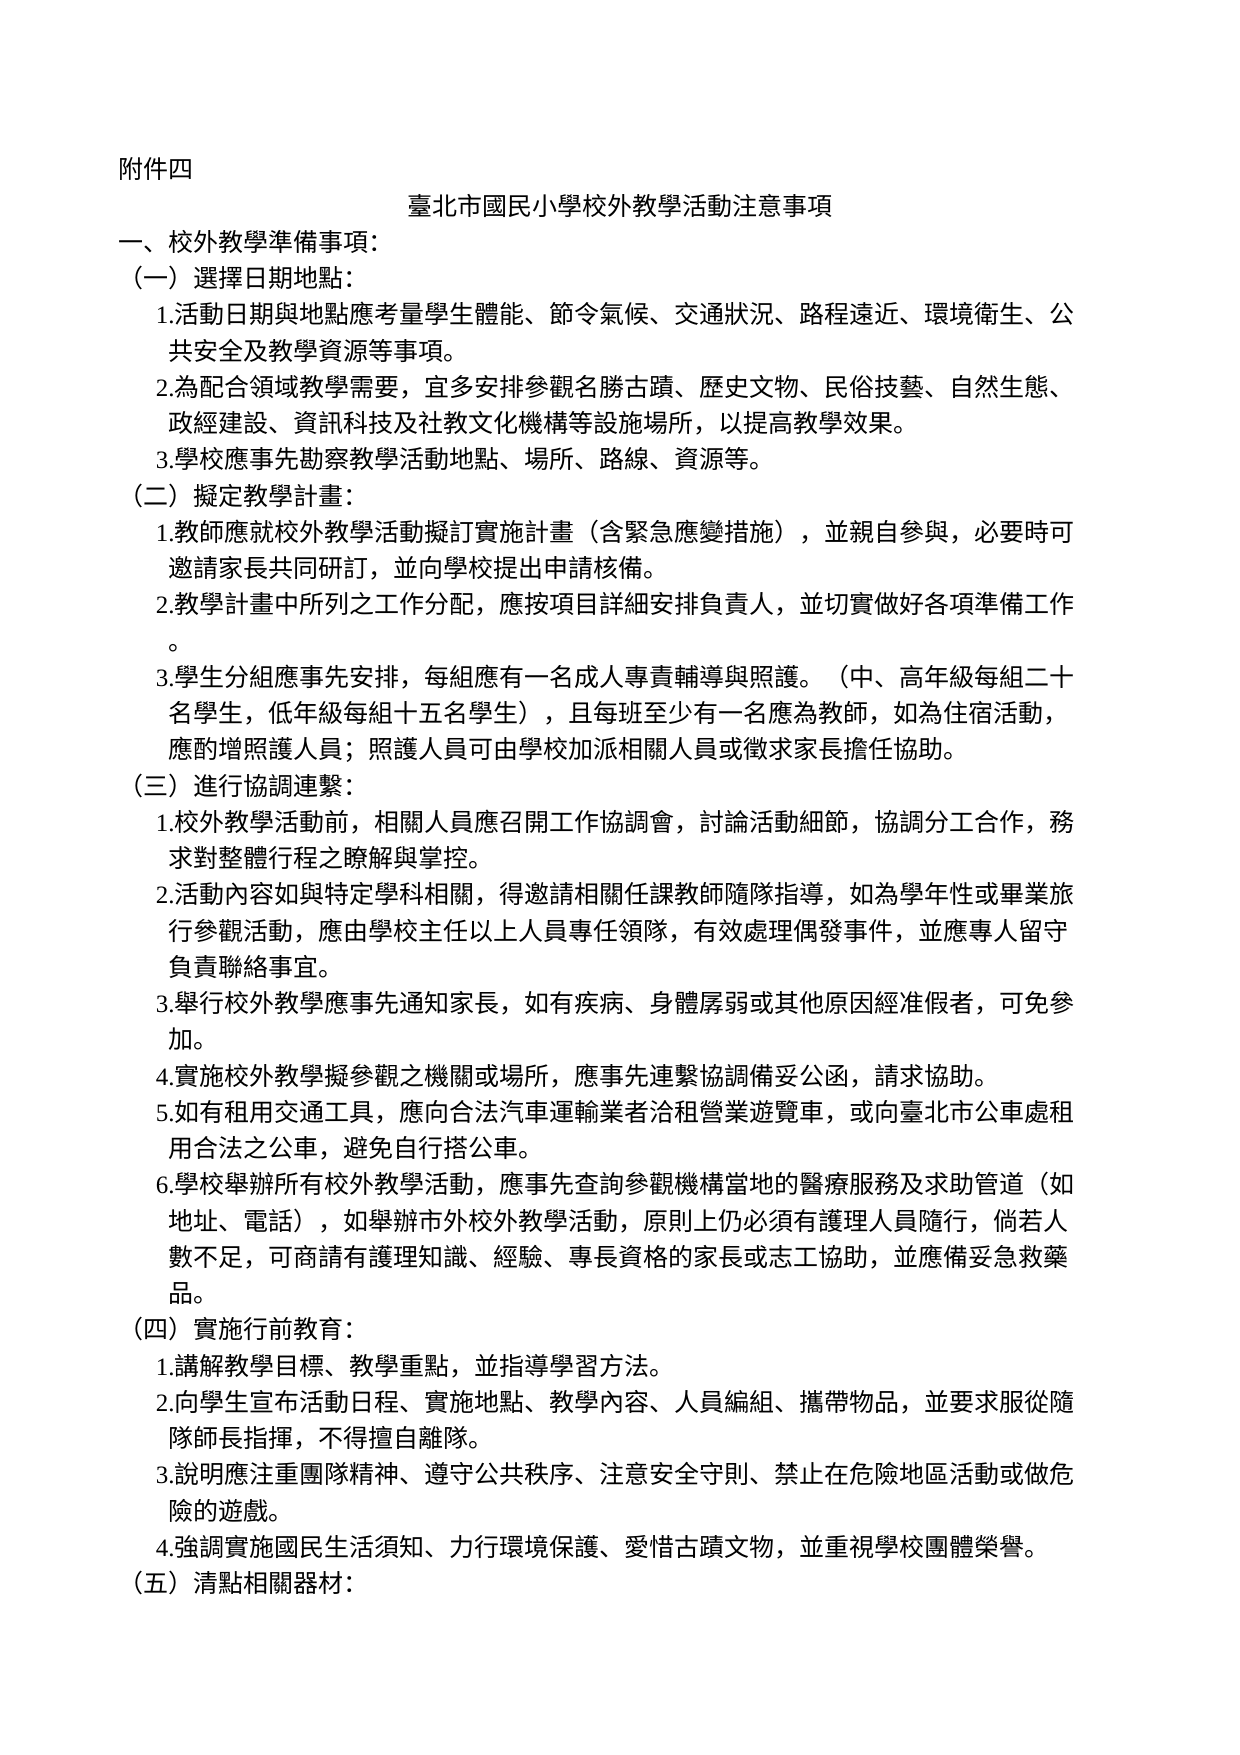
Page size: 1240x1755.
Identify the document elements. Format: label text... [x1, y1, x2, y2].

text 共安全及教學資源等事項。 [118, 331, 1121, 367]
text 1.講解教學目標、教學重點，並指導學習方法。 [118, 1346, 1121, 1382]
text 4.實施校外教學擬參觀之機關或場所，應事先連繫協調備妥公函，請求協助。 [118, 1056, 1121, 1092]
text （三）進行協調連繫： [118, 766, 1121, 802]
text 行參觀活動，應由學校主任以上人員專任領隊，有效處理偶發事件，並應專人留守 [118, 911, 1121, 947]
text 。 [118, 621, 1121, 657]
text 3.學校應事先勘察教學活動地點、場所、路線、資源等。 [118, 440, 1121, 476]
text 5.如有租用交通工具，應向合法汽車運輸業者洽租營業遊覽車，或向臺北市公車處租 [118, 1092, 1121, 1129]
text 2.教學計畫中所列之工作分配，應按項目詳細安排負責人，並切實做好各項準備工作 [118, 585, 1121, 621]
text 2.為配合領域教學需要，宜多安排參觀名勝古蹟、歷史文物、民俗技藝、自然生態、 [118, 367, 1121, 404]
text 品。 [118, 1274, 1121, 1310]
text 政經建設、資訊科技及社教文化機構等設施場所，以提高教學效果。 [118, 404, 1121, 440]
text 臺北市國民小學校外教學活動注意事項 [118, 186, 1121, 222]
text 用合法之公車，避免自行搭公車。 [118, 1129, 1121, 1165]
text 名學生，低年級每組十五名學生），且每班至少有一名應為教師，如為住宿活動， [118, 694, 1121, 730]
text （二）擬定教學計畫： [118, 476, 1121, 512]
text 應酌增照護人員；照護人員可由學校加派相關人員或徵求家長擔任協助。 [118, 730, 1121, 766]
text 1.校外教學活動前，相關人員應召開工作協調會，討論活動細節，協調分工合作，務 [118, 802, 1121, 839]
text 邀請家長共同研訂，並向學校提出申請核備。 [118, 549, 1121, 585]
text 3.舉行校外教學應事先通知家長，如有疾病、身體孱弱或其他原因經准假者，可免參 [118, 984, 1121, 1020]
text 附件四 [118, 150, 1121, 186]
text 1.教師應就校外教學活動擬訂實施計畫（含緊急應變措施），並親自參與，必要時可 [118, 512, 1121, 549]
text 險的遊戲。 [118, 1491, 1121, 1527]
text 6.學校舉辦所有校外教學活動，應事先查詢參觀機構當地的醫療服務及求助管道（如 [118, 1165, 1121, 1201]
text 2.活動內容如與特定學科相關，得邀請相關任課教師隨隊指導，如為學年性或畢業旅 [118, 875, 1121, 911]
text 地址、電話），如舉辦市外校外教學活動，原則上仍必須有護理人員隨行，倘若人 [118, 1201, 1121, 1237]
text 負責聯絡事宜。 [118, 947, 1121, 984]
text 隊師長指揮，不得擅自離隊。 [118, 1419, 1121, 1455]
text 數不足，可商請有護理知識、經驗、專長資格的家長或志工協助，並應備妥急救藥 [118, 1237, 1121, 1274]
text （四）實施行前教育： [118, 1310, 1121, 1346]
text 加。 [118, 1020, 1121, 1056]
text 2.向學生宣布活動日程、實施地點、教學內容、人員編組、攜帶物品，並要求服從隨 [118, 1382, 1121, 1419]
text 一、校外教學準備事項： [118, 222, 1121, 259]
text 4.強調實施國民生活須知、力行環境保護、愛惜古蹟文物，並重視學校團體榮譽。 [118, 1527, 1121, 1564]
text 3.學生分組應事先安排，每組應有一名成人專責輔導與照護。（中、高年級每組二十 [118, 657, 1121, 694]
text （一）選擇日期地點： [118, 259, 1121, 295]
text 1.活動日期與地點應考量學生體能、節令氣候、交通狀況、路程遠近、環境衛生、公 [118, 295, 1121, 331]
text 求對整體行程之瞭解與掌控。 [118, 839, 1121, 875]
text 3.說明應注重團隊精神、遵守公共秩序、注意安全守則、禁止在危險地區活動或做危 [118, 1455, 1121, 1491]
text （五）清點相關器材： [118, 1564, 1121, 1600]
